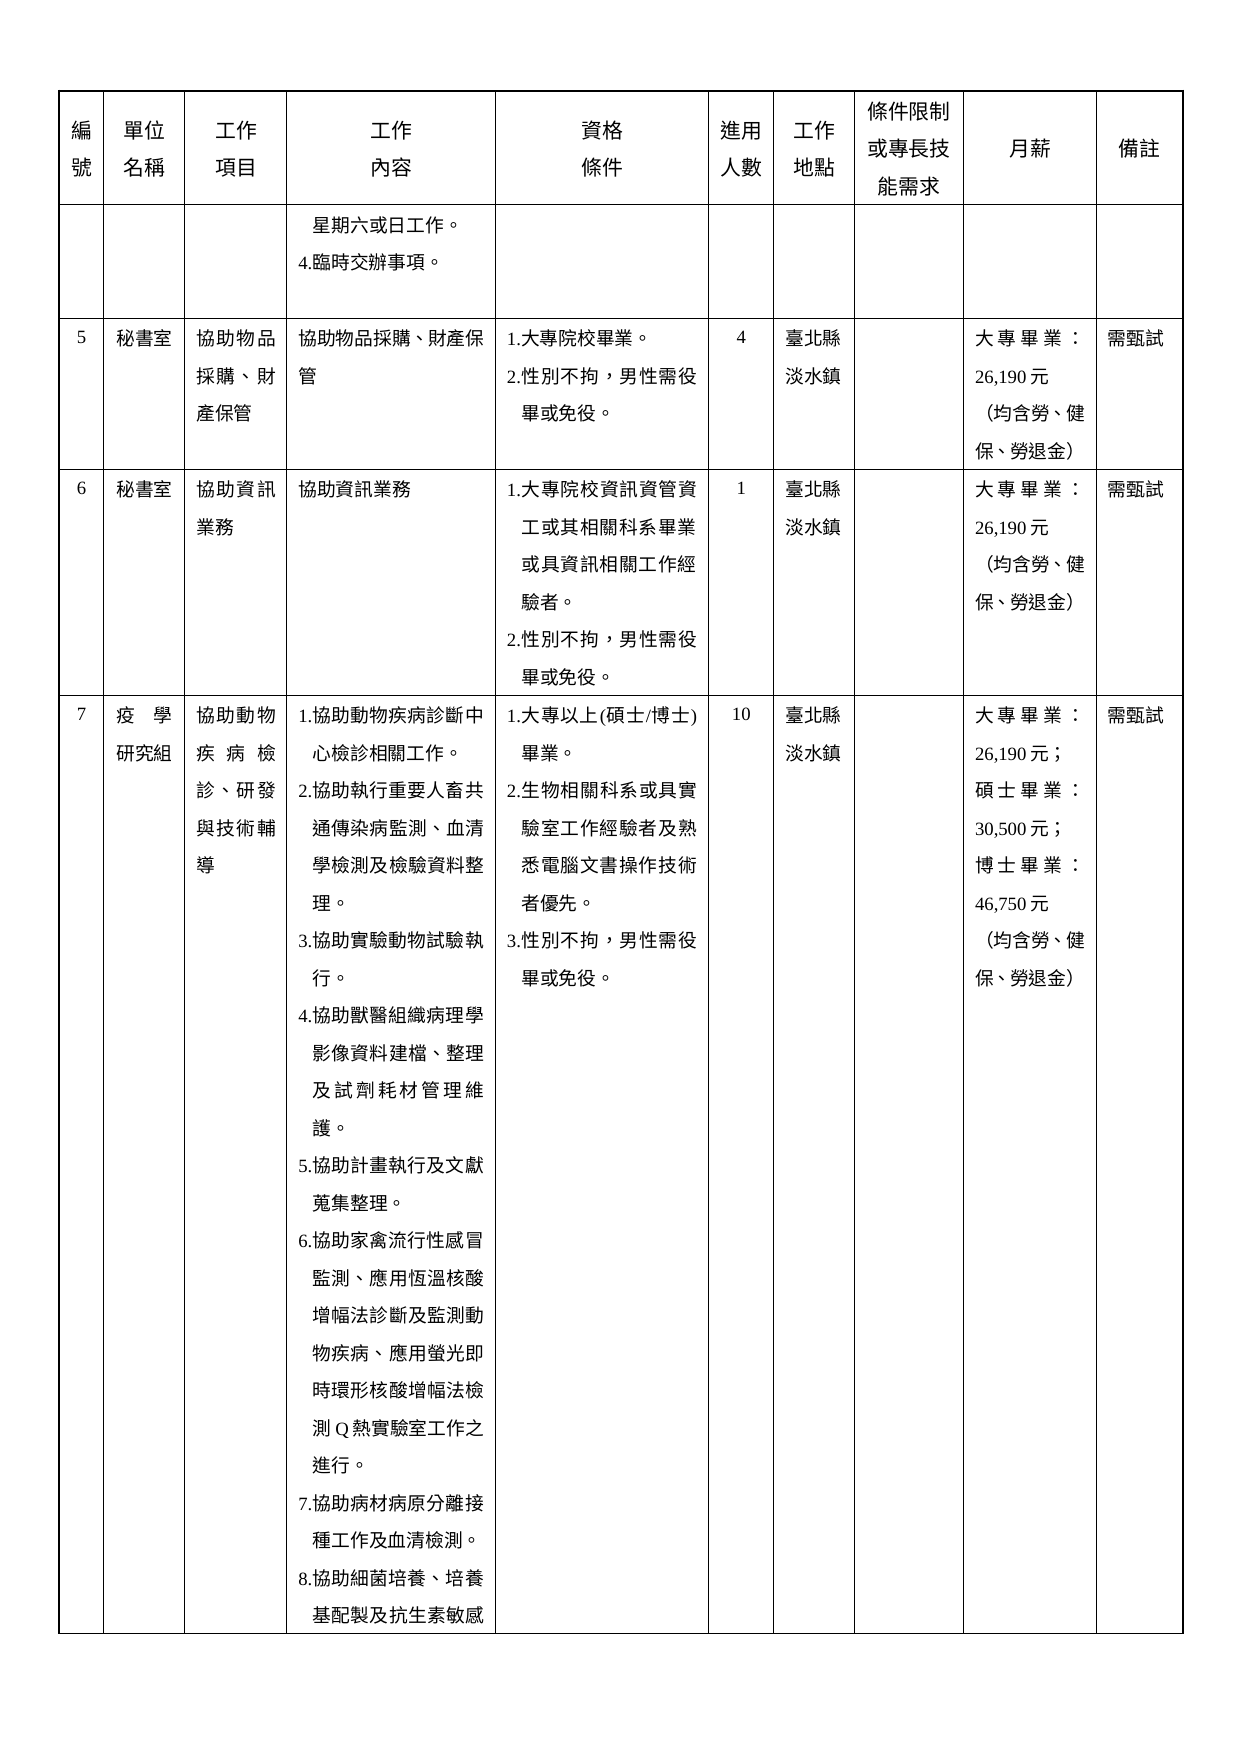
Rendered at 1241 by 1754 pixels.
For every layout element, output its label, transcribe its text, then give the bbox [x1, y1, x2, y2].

table_cell 1.大專院校畢業。 2.性別不拘，男性需役畢或免役。 [496, 319, 708, 469]
table_cell 星期六或日工作。 4.臨時交辦事項。 [287, 205, 495, 318]
table_cell [855, 696, 963, 1633]
table_cell 大專畢業：26,190元； 碩士畢業：30,500元； 博士畢業：46,750元 （均含勞、健保、勞退金） [964, 696, 1096, 1633]
table_header 編號 [60, 92, 103, 204]
table_cell 協助資訊業務 [287, 470, 495, 695]
table_cell 大專畢業：26,190元 （均含勞、健保、勞退金） [964, 319, 1096, 469]
table_cell 協助動物疾病檢診、研發與技術輔導 [185, 696, 286, 1633]
table_cell 協助資訊業務 [185, 470, 286, 695]
table_cell 臺北縣 淡水鎮 [774, 319, 854, 469]
table_cell 7 [60, 696, 103, 1633]
table_cell 臺北縣 淡水鎮 [774, 696, 854, 1633]
table_cell [855, 470, 963, 695]
table_cell 秘書室 [104, 319, 184, 469]
table_header 進用 人數 [709, 92, 773, 204]
table_cell [496, 205, 708, 318]
table_cell 4 [709, 319, 773, 469]
table_cell [855, 319, 963, 469]
table_header 備註 [1097, 92, 1182, 204]
table_cell 需甄試 [1097, 319, 1182, 469]
table_cell 協助物品採購、財產保管 [185, 319, 286, 469]
table_cell 需甄試 [1097, 470, 1182, 695]
table_cell 大專畢業：26,190元 （均含勞、健保、勞退金） [964, 470, 1096, 695]
table_cell [964, 205, 1096, 318]
table_header 單位 名稱 [104, 92, 184, 204]
table_cell 6 [60, 470, 103, 695]
table_cell 1.大專院校資訊資管資工或其相關科系畢業或具資訊相關工作經驗者。 2.性別不拘，男性需役畢或免役。 [496, 470, 708, 695]
table_header 資格 條件 [496, 92, 708, 204]
table_cell [855, 205, 963, 318]
table_header 月薪 [964, 92, 1096, 204]
table_header 工作 內容 [287, 92, 495, 204]
table_header 工作 項目 [185, 92, 286, 204]
table_cell 臺北縣 淡水鎮 [774, 470, 854, 695]
table_cell [104, 205, 184, 318]
table_cell 1 [709, 470, 773, 695]
table_cell [1097, 205, 1182, 318]
table_cell 5 [60, 319, 103, 469]
table_cell [774, 205, 854, 318]
table_cell 秘書室 [104, 470, 184, 695]
table_cell 疫 學 研究組 [104, 696, 184, 1633]
table_cell [60, 205, 103, 318]
table_cell 需甄試 [1097, 696, 1182, 1633]
table_cell 1.協助動物疾病診斷中心檢診相關工作。 2.協助執行重要人畜共通傳染病監測、血清學檢測及檢驗資料整理。 3.協助實驗動物試驗執行。 4.協助獸醫組織病理學影像資料建檔、整理及試劑耗材管理維護。 5.協助計畫執行及文獻蒐集整理。 6.協助家禽流行性感冒監測、應用恆溫核酸增幅法診斷及監測動物疾病、應用螢光即時環形核酸增幅法檢測Q熱實驗室工作之進行。 7.協助病材病原分離接種工作及血清檢測。 8.協助細菌培養、培養基配製及抗生素敏感 [287, 696, 495, 1633]
table_cell [185, 205, 286, 318]
table_cell 協助物品採購、財產保管 [287, 319, 495, 469]
table_header 條件限制或專長技能需求 [855, 92, 963, 204]
table_header 工作 地點 [774, 92, 854, 204]
table_cell 10 [709, 696, 773, 1633]
table_cell 1.大專以上(碩士/博士)畢業。 2.生物相關科系或具實驗室工作經驗者及熟悉電腦文書操作技術者優先。 3.性別不拘，男性需役畢或免役。 [496, 696, 708, 1633]
table_cell [709, 205, 773, 318]
